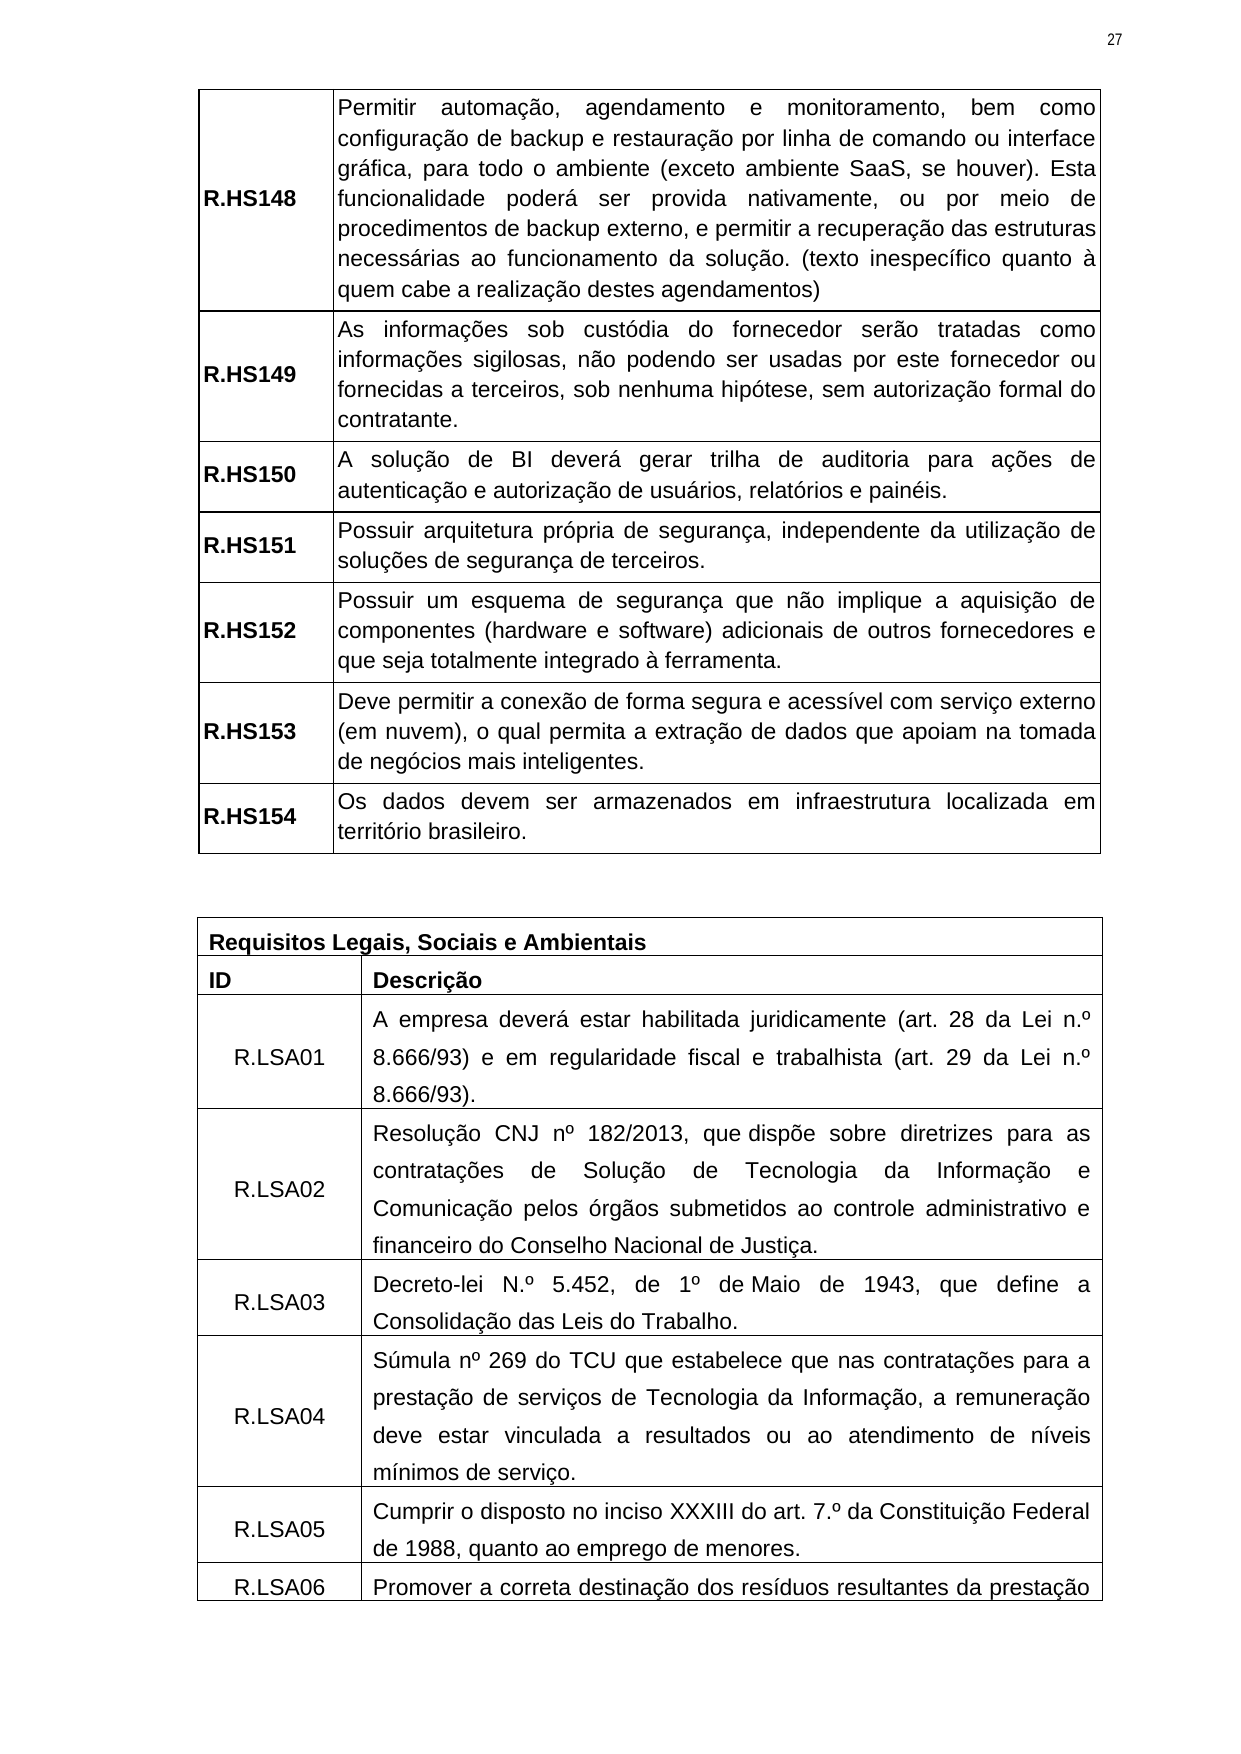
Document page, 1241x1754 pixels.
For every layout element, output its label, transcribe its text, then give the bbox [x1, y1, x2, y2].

table_cell Resolução CNJ nº 182/2013, que dispõe sobre diretrizes para as contratações de Solução de Tecnologia da Informação e Comunicação pelos órgãos submetidos ao controle administrativo e financeiro do Conselho Nacional de Justiça. [362, 1109, 1102, 1258]
table_header Requisitos Legais, Sociais e Ambientais [198, 918, 1102, 955]
table_cell As informações sob custódia do fornecedor serão tratadas como informações sigilosas, não podendo ser usadas por este fornecedor ou fornecidas a terceiros, sob nenhuma hipótese, sem autorização formal do contratante. [334, 312, 1100, 441]
table_cell Decreto-lei N.º 5.452, de 1º de Maio de 1943, que define a Consolidação das Leis do Trabalho. [362, 1260, 1102, 1334]
table_cell Descrição [362, 956, 1102, 994]
table_cell R.HS153 [200, 683, 333, 782]
table_cell Possuir um esquema de segurança que não implique a aquisição de componentes (hardware e software) adicionais de outros fornecedores e que seja totalmente integrado à ferramenta. [334, 583, 1100, 682]
table_cell A solução de BI deverá gerar trilha de auditoria para ações de autenticação e autorização de usuários, relatórios e painéis. [334, 442, 1100, 511]
table_cell ID [198, 956, 361, 994]
table_cell R.LSA01 [198, 995, 361, 1107]
table_cell Possuir arquitetura própria de segurança, independente da utilização de soluções de segurança de terceiros. [334, 513, 1100, 581]
table_cell Os dados devem ser armazenados em infraestrutura localizada em território brasileiro. [334, 784, 1100, 853]
table_cell Súmula nº 269 do TCU que estabelece que nas contratações para a prestação de serviços de Tecnologia da Informação, a remuneração deve estar vinculada a resultados ou ao atendimento de níveis mínimos de serviço. [362, 1336, 1102, 1486]
table_cell R.LSA06 [198, 1563, 361, 1600]
table_cell R.LSA02 [198, 1109, 361, 1258]
table_cell Promover a correta destinação dos resíduos resultantes da prestação [362, 1563, 1102, 1600]
table_cell Deve permitir a conexão de forma segura e acessível com serviço externo (em nuvem), o qual permita a extração de dados que apoiam na tomada de negócios mais inteligentes. [334, 683, 1100, 782]
table_cell R.HS149 [200, 312, 333, 441]
table_cell R.HS151 [200, 513, 333, 581]
table_cell R.LSA05 [198, 1487, 361, 1562]
table_cell R.HS150 [200, 442, 333, 511]
table_cell R.HS152 [200, 583, 333, 682]
table_cell R.LSA04 [198, 1336, 361, 1486]
table_cell A empresa deverá estar habilitada juridicamente (art. 28 da Lei n.º 8.666/93) e em regularidade fiscal e trabalhista (art. 29 da Lei n.º 8.666/93). [362, 995, 1102, 1107]
table_cell R.HS154 [200, 784, 333, 853]
table_cell R.HS148 [200, 90, 333, 310]
table_cell R.LSA03 [198, 1260, 361, 1334]
table_cell Cumprir o disposto no inciso XXXIII do art. 7.º da Constituição Federal de 1988, quanto ao emprego de menores. [362, 1487, 1102, 1562]
table_cell Permitir automação, agendamento e monitoramento, bem como configuração de backup e restauração por linha de comando ou interface gráfica, para todo o ambiente (exceto ambiente SaaS, se houver). Esta funcionalidade poderá ser provida nativamente, ou por meio de procedimentos de backup externo, e permitir a recuperação das estruturas necessárias ao funcionamento da solução. (texto inespecífico quanto à quem cabe a realização destes agendamentos) [334, 90, 1100, 310]
